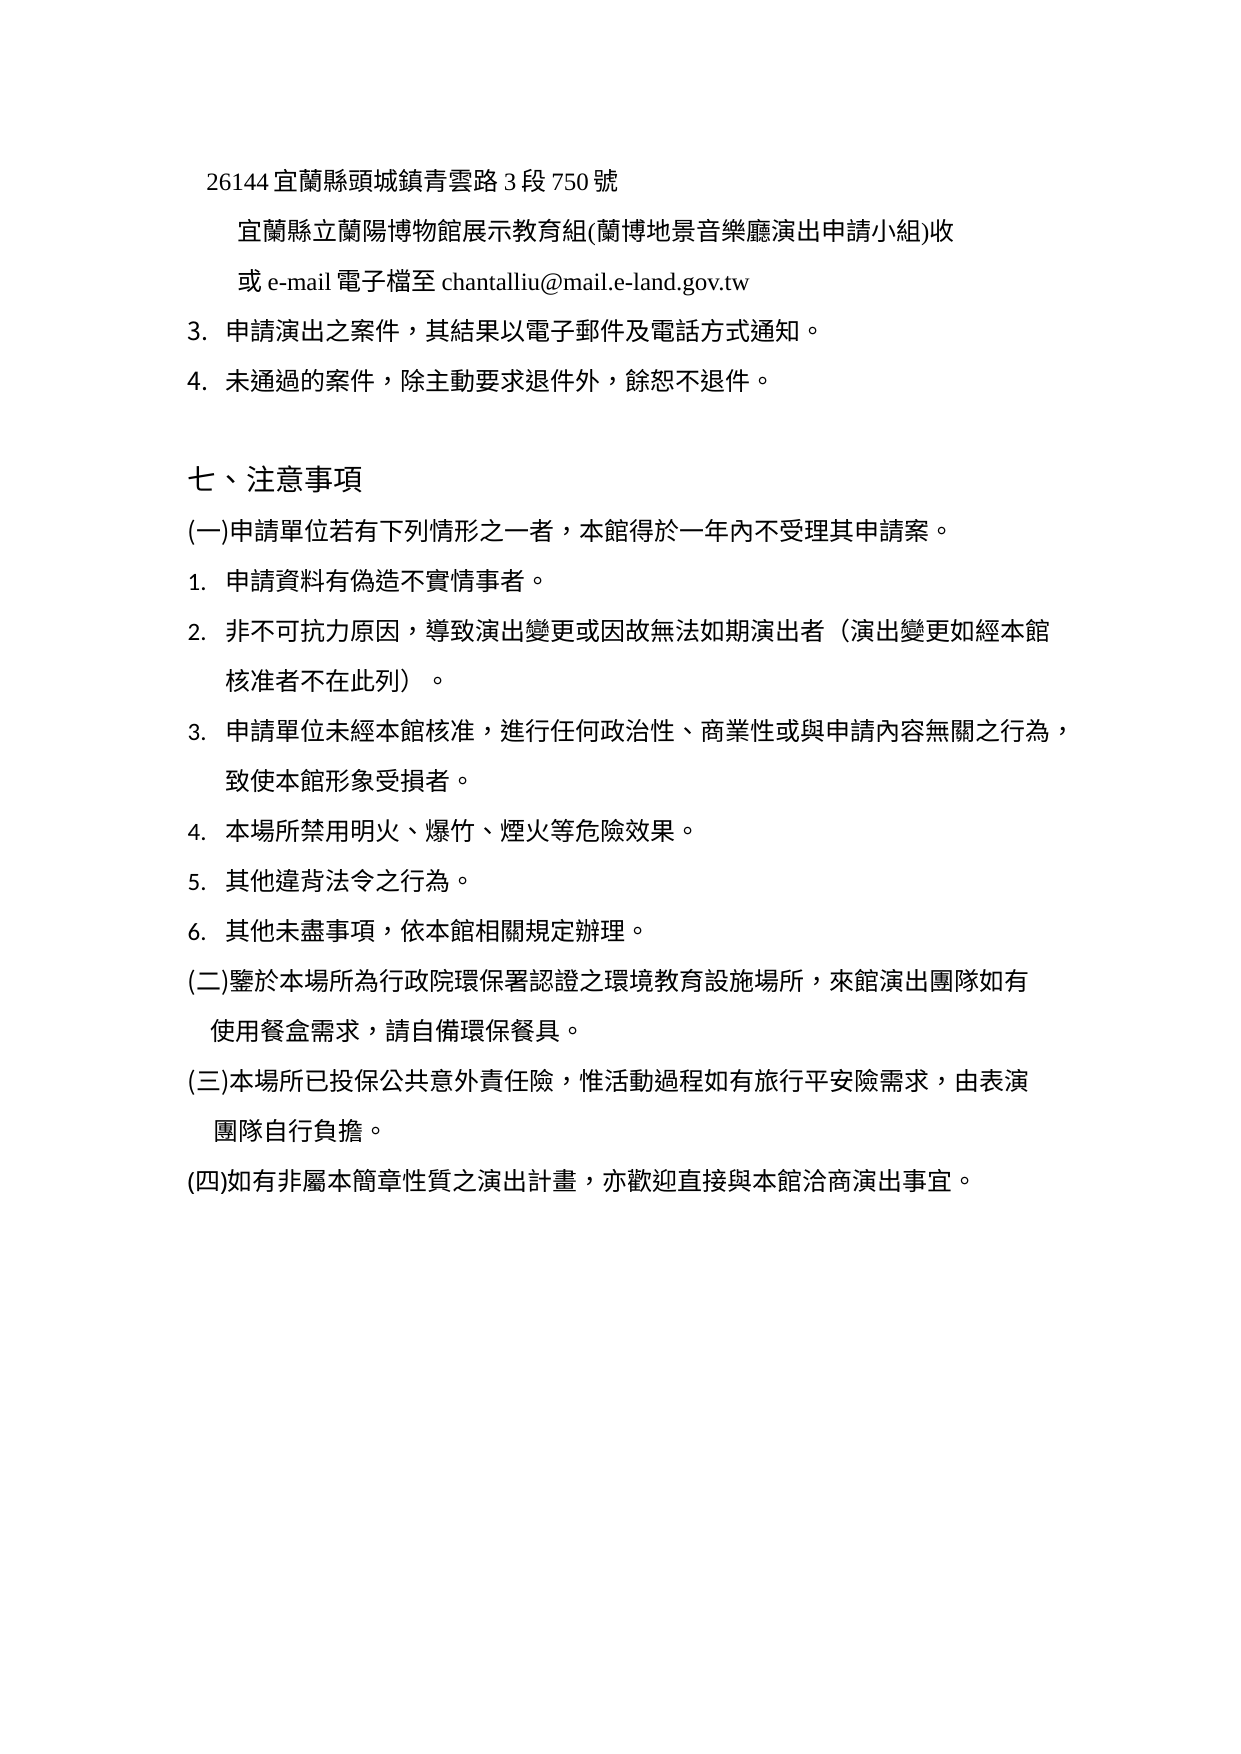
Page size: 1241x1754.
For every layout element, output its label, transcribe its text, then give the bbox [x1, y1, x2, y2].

list 未通過的案件，除主動要求退件外，餘恕不退件。 [187, 350, 1053, 400]
text (四)如有非屬本簡章性質之演出計畫，亦歡迎直接與本館洽商演出事宜。 [187, 1150, 1053, 1200]
text 或e-mail電子檔至chantalliu@mail.e-land.gov.tw [237, 250, 1053, 300]
text 26144宜蘭縣頭城鎮青雲路3段750號 [187, 150, 1053, 200]
text 使用餐盒需求，請自備環保餐具。 [187, 1000, 1053, 1050]
list 本場所禁用明火、爆竹、煙火等危險效果。 [187, 800, 1053, 850]
text (二)鑒於本場所為行政院環保署認證之環境教育設施場所，來館演出團隊如有 [187, 950, 1053, 1000]
list 其他違背法令之行為。 [187, 850, 1053, 900]
list 申請演出之案件，其結果以電子郵件及電話方式通知。 [187, 300, 1053, 350]
text 宜蘭縣立蘭陽博物館展示教育組(蘭博地景音樂廳演出申請小組)收 [237, 200, 1053, 250]
text (三)本場所已投保公共意外責任險，惟活動過程如有旅行平安險需求，由表演 [187, 1050, 1053, 1100]
text (一)申請單位若有下列情形之一者，本館得於一年內不受理其申請案。 [187, 500, 1053, 550]
list 申請單位未經本館核准，進行任何政治性、商業性或與申請內容無關之行為，致使本館形象受損者。 [187, 700, 1053, 800]
text 團隊自行負擔。 [187, 1100, 1053, 1150]
list 申請資料有偽造不實情事者。 [187, 550, 1053, 600]
list 七、注意事項 [187, 450, 1053, 500]
list 其他未盡事項，依本館相關規定辦理。 [187, 900, 1053, 950]
list 非不可抗力原因，導致演出變更或因故無法如期演出者（演出變更如經本館核准者不在此列）。 [187, 600, 1053, 700]
